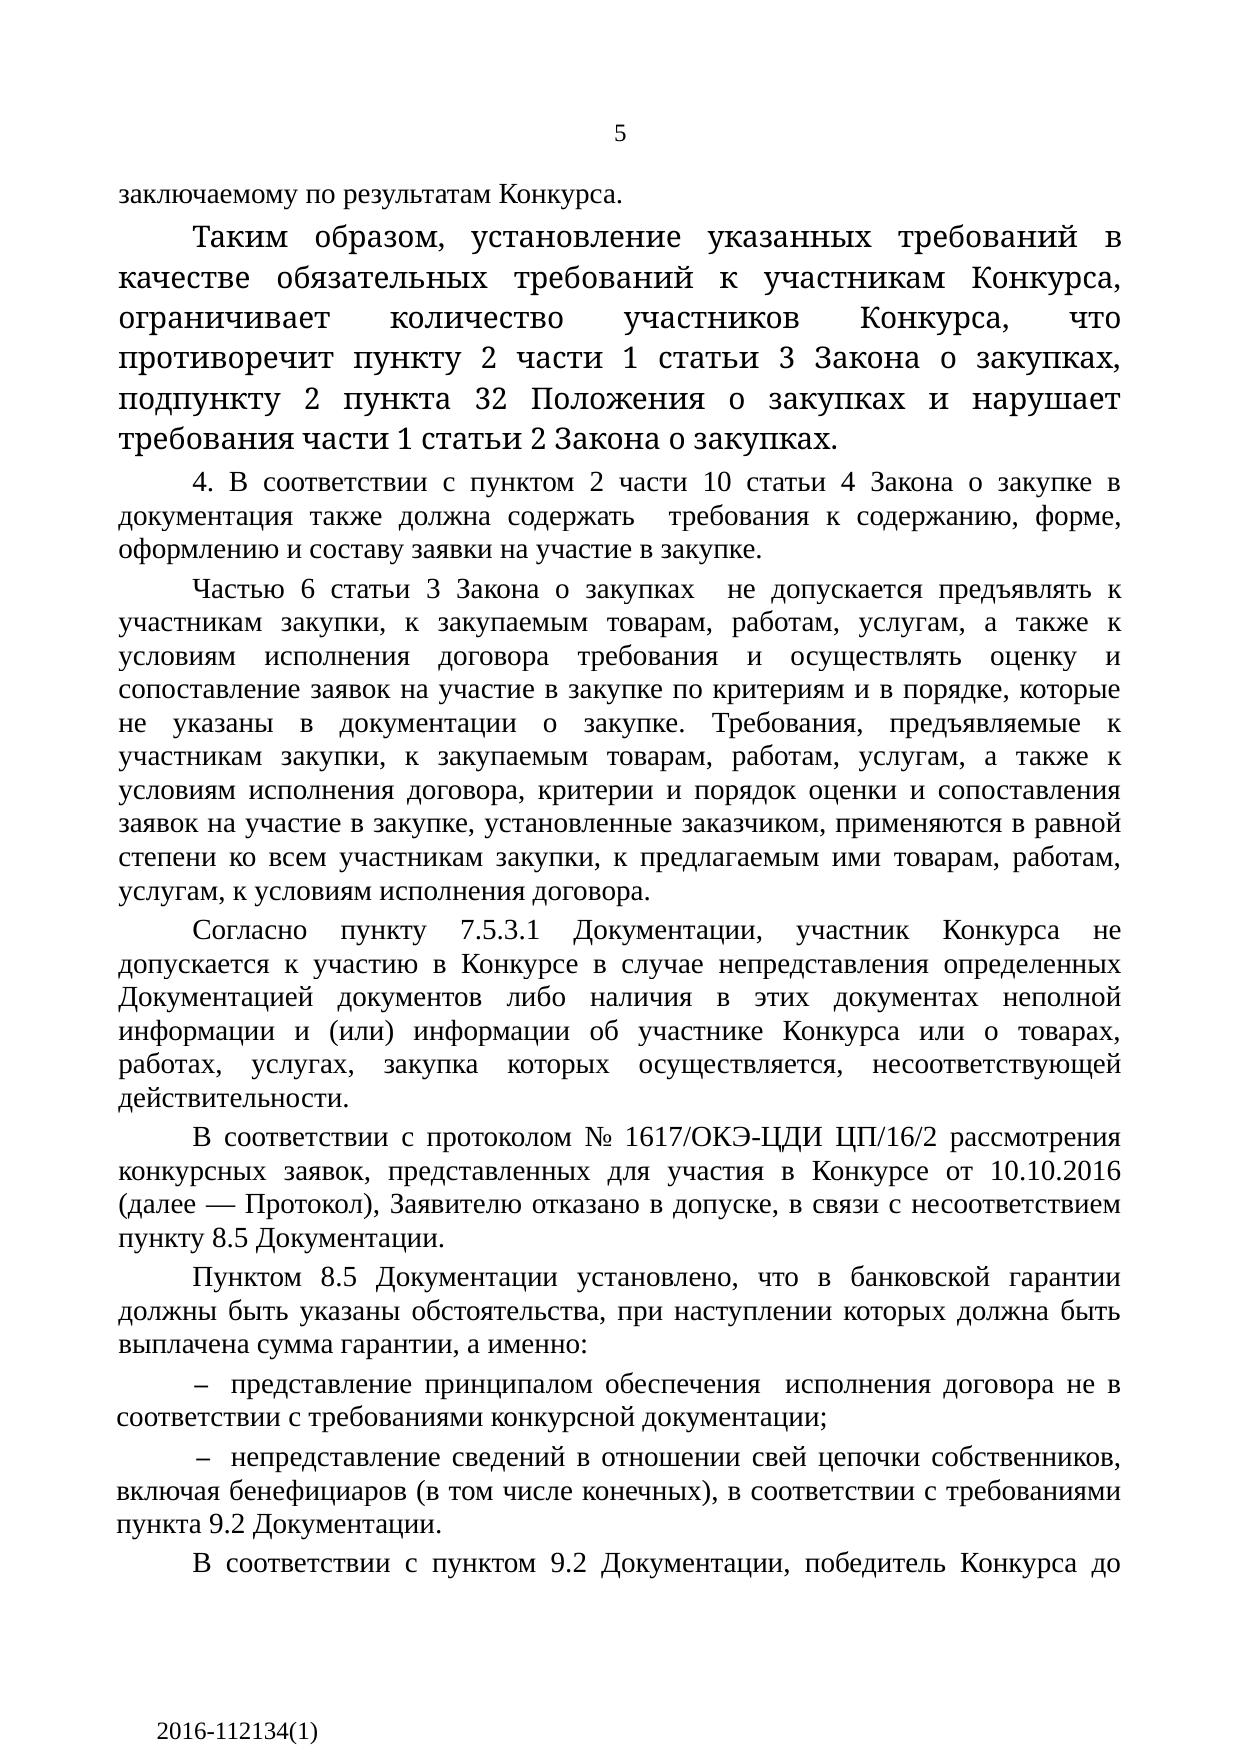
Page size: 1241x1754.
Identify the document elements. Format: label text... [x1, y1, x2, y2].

text Пунктом 8.5 Документации установлено, что в банковской гарантии должны быть указаны обстоятельства, при наступлении которых должна быть выплачена сумма гарантии, а именно: [118, 1259, 1122, 1360]
list непредставление сведений в отношении свей цепочки собственников, включая бенефициаров (в том числе конечных), в соответствии с требованиями пункта 9.2 Документации. [116, 1439, 1122, 1540]
text Частью 6 статьи 3 Закона о закупках не допускается предъявлять к участникам закупки, к закупаемым товарам, работам, услугам, а также к условиям исполнения договора требования и осуществлять оценку и сопоставление заявок на участие в закупке по критериям и в порядке, которые не указаны в документации о закупке. Требования, предъявляемые к участникам закупки, к закупаемым товарам, работам, услугам, а также к условиям исполнения договора, критерии и порядок оценки и сопоставления заявок на участие в закупке, установленные заказчиком, применяются в равной степени ко всем участникам закупки, к предлагаемым ими товарам, работам, услугам, к условиям исполнения договора. [118, 571, 1122, 906]
text Таким образом, установление указанных требований в качестве обязательных требований к участникам Конкурса, ограничивает количество участников Конкурса, что противоречит пункту 2 части 1 статьи 3 Закона о закупках, подпункту 2 пункта 32 Положения о закупках и нарушает требования части 1 статьи 2 Закона о закупках. [118, 216, 1122, 458]
list В соответствии с пунктом 9.2 Документации, победитель Конкурса до [118, 1546, 1122, 1579]
text Согласно пункту 7.5.3.1 Документации, участник Конкурса не допускается к участию в Конкурсе в случае непредставления определенных Документацией документов либо наличия в этих документах неполной информации и (или) информации об участнике Конкурса или о товарах, работах, услугах, закупка которых осуществляется, несоответствующей действительности. [118, 912, 1122, 1113]
text В соответствии с протоколом № 1617/ОКЭ-ЦДИ ЦП/16/2 рассмотрения конкурсных заявок, представленных для участия в Конкурсе от 10.10.2016 (далее — Протокол), Заявителю отказано в допуске, в связи с несоответствием пункту 8.5 Документации. [118, 1119, 1122, 1253]
list представление принципалом обеспечения исполнения договора не в соответствии с требованиями конкурсной документации; [116, 1366, 1122, 1433]
text 4. В соответствии с пунктом 2 части 10 статьи 4 Закона о закупке в документация также должна содержать требования к содержанию, форме, оформлению и составу заявки на участие в закупке. [118, 464, 1122, 565]
text заключаемому по результатам Конкурса. [118, 176, 1122, 210]
